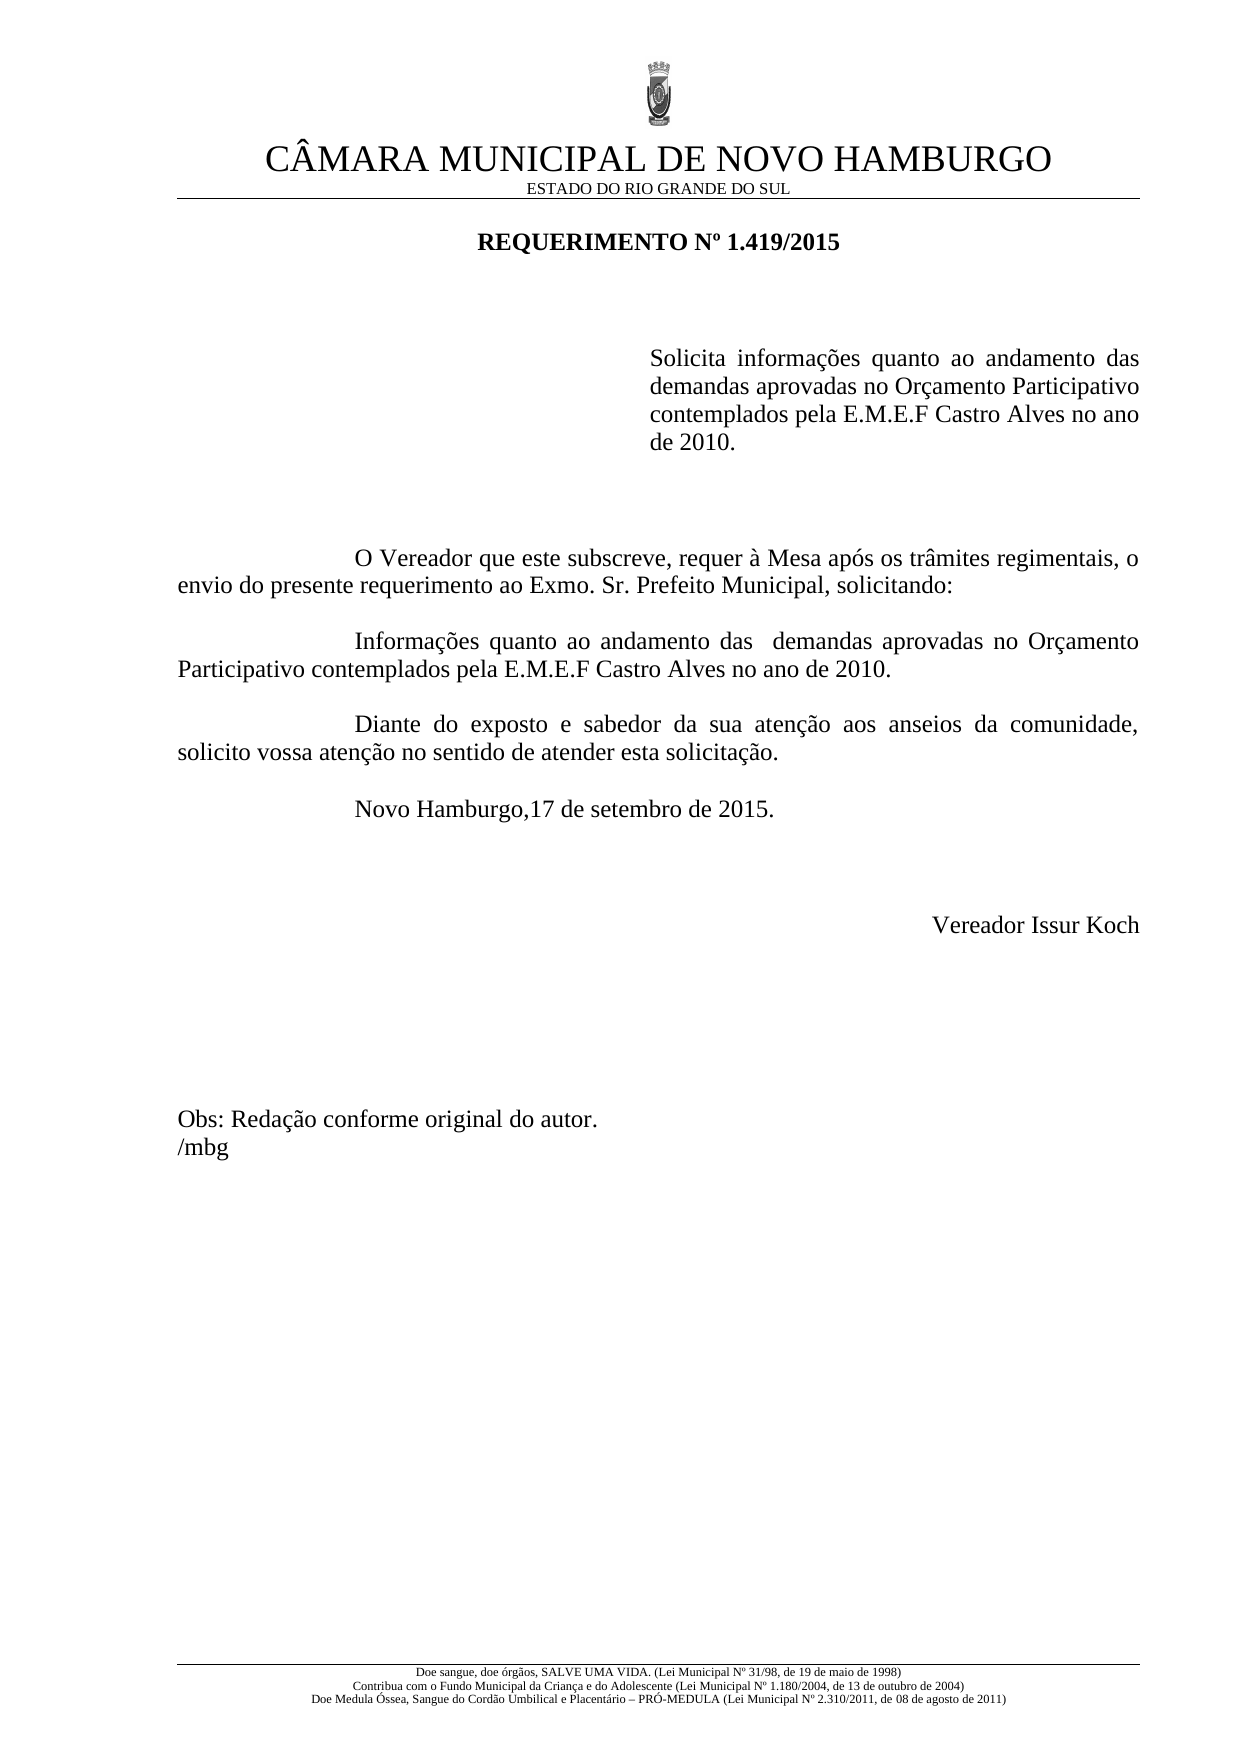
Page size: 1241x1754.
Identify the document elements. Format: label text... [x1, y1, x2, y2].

text Vereador Issur Koch [177, 911, 1140, 939]
text Diante do exposto e sabedor da sua atenção aos anseios da comunidade, solicito vossa atenção no sentido de atender esta solicitação. [177, 710, 1140, 766]
text Informações quanto ao andamento das demandas aprovadas no Orçamento Participativo contemplados pela E.M.E.F Castro Alves no ano de 2010. [177, 627, 1140, 682]
text Novo Hamburgo,17 de setembro de 2015. [177, 795, 1140, 823]
title REQUERIMENTO Nº 1.419/2015 [177, 228, 1140, 256]
text Obs: Redação conforme original do autor. [177, 1105, 1140, 1133]
text Solicita informações quanto ao andamento das demandas aprovadas no Orçamento Participativo contemplados pela E.M.E.F Castro Alves no ano de 2010. [649, 344, 1140, 455]
text O Vereador que este subscreve, requer à Mesa após os trâmites regimentais, o envio do presente requerimento ao Exmo. Sr. Prefeito Municipal, solicitando: [177, 544, 1140, 599]
text /mbg [177, 1133, 1140, 1161]
